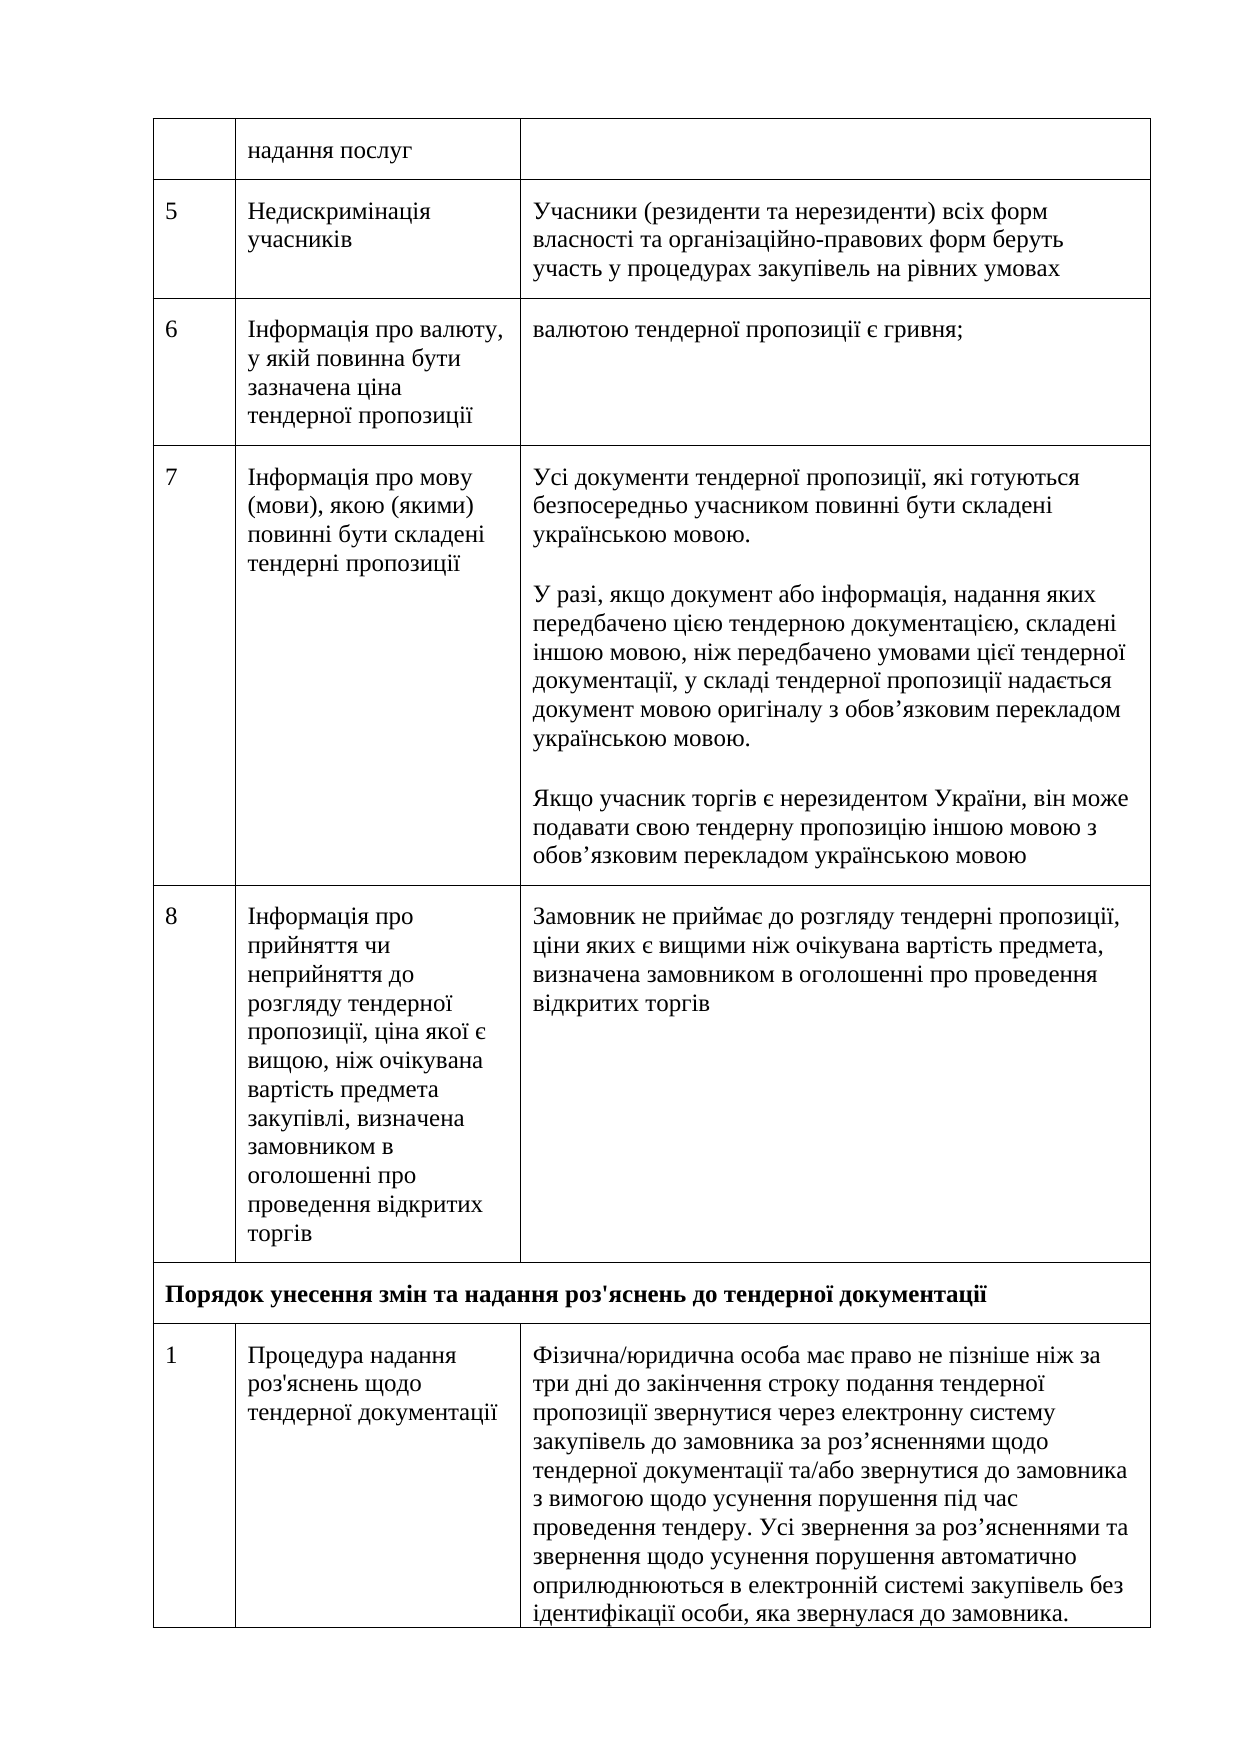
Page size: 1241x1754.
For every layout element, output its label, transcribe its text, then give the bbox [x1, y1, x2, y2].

table_cell Замовник не приймає до розгляду тендерні пропозиції, ціни яких є вищими ніж очікувана вартість предмета, визначена замовником в оголошенні про проведення відкритих торгів [521, 886, 1150, 1262]
table_cell 7 [154, 446, 235, 885]
table_cell надання послуг [236, 119, 520, 179]
table_cell Інформація про мову (мови), якою (якими) повинні бути складені тендерні пропозиції [236, 446, 520, 885]
table_cell Усі документи тендерної пропозиції, які готуються безпосередньо учасником повинні бути складені українською мовою. У разі, якщо документ або інформація, надання яких передбачено цією тендерною документацією, складені іншою мовою, ніж передбачено умовами цієї тендерної документації, у складі тендерної пропозиції надається документ мовою оригіналу з обов’язковим перекладом українською мовою. Якщо учасник торгів є нерезидентом України, він може подавати свою тендерну пропозицію іншою мовою з обов’язковим перекладом українською мовою [521, 446, 1150, 885]
table_cell Порядок унесення змін та надання роз'яснень до тендерної документації [154, 1263, 1150, 1323]
table_cell [154, 119, 235, 179]
table_cell валютою тендерної пропозиції є гривня; [521, 299, 1150, 445]
table_cell Процедура надання роз'яснень щодо тендерної документації [236, 1324, 520, 1627]
table_cell 8 [154, 886, 235, 1262]
table_cell Учасники (резиденти та нерезиденти) всіх форм власності та організаційно-правових форм беруть участь у процедурах закупівель на рівних умовах [521, 180, 1150, 298]
table_cell 5 [154, 180, 235, 298]
table_cell 1 [154, 1324, 235, 1627]
table_cell Недискримінація учасників [236, 180, 520, 298]
table_cell [521, 119, 1150, 179]
table_cell Інформація про прийняття чи неприйняття до розгляду тендерної пропозиції, ціна якої є вищою, ніж очікувана вартість предмета закупівлі, визначена замовником в оголошенні про проведення відкритих торгів [236, 886, 520, 1262]
table_cell Інформація про валюту, у якій повинна бути зазначена ціна тендерної пропозиції [236, 299, 520, 445]
table_cell 6 [154, 299, 235, 445]
table_cell Фізична/юридична особа має право не пізніше ніж за три дні до закінчення строку подання тендерної пропозиції звернутися через електронну систему закупівель до замовника за роз’ясненнями щодо тендерної документації та/або звернутися до замовника з вимогою щодо усунення порушення під час проведення тендеру. Усі звернення за роз’ясненнями та звернення щодо усунення порушення автоматично оприлюднюються в електронній системі закупівель без ідентифікації особи, яка звернулася до замовника. [521, 1324, 1150, 1627]
